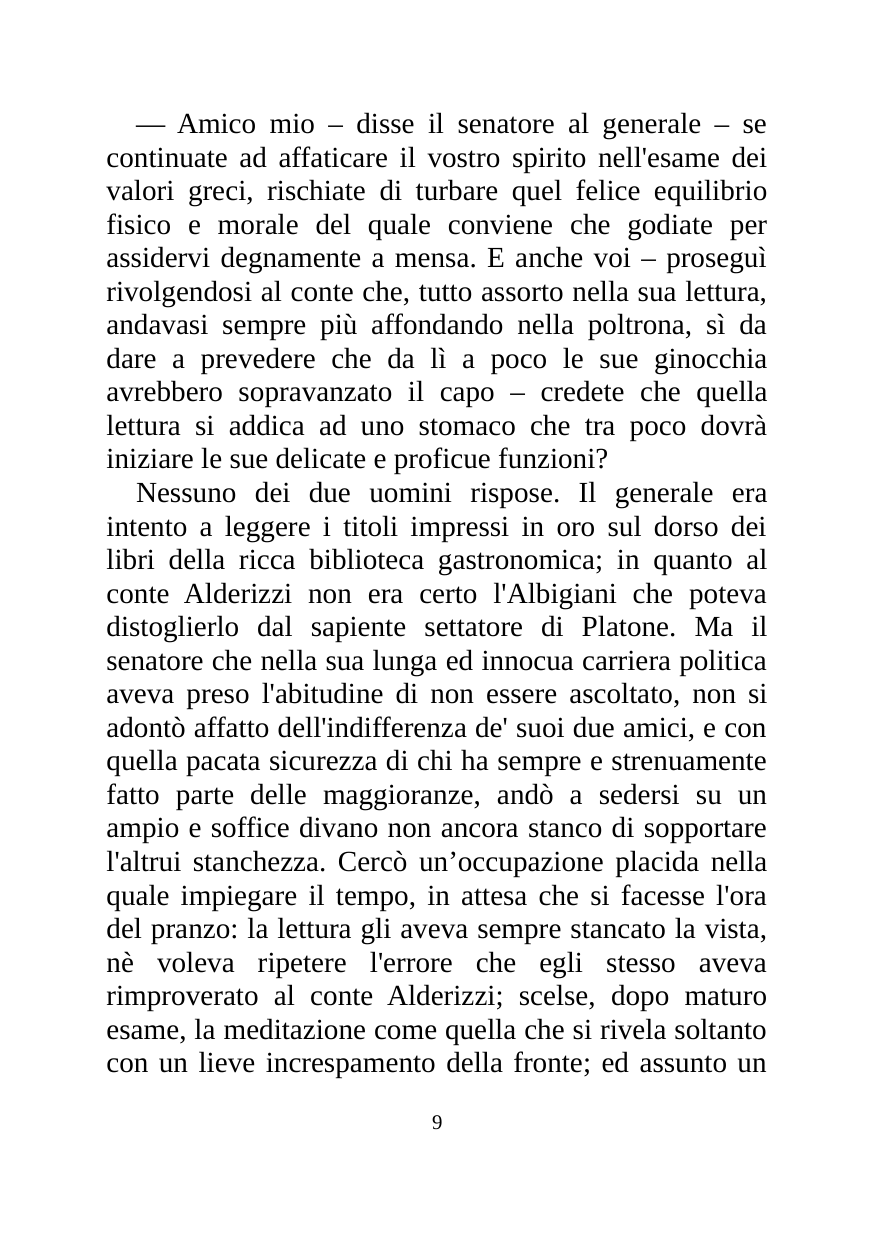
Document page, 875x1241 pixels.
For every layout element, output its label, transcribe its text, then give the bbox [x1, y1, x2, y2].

text — Amico mio – disse il senatore al generale – se continuate ad affaticare il vostro spirito nell'esame dei valori greci, rischiate di turbare quel felice equilibrio fisico e morale del quale conviene che godiate per assidervi degnamente a mensa. E anche voi – proseguì rivolgendosi al conte che, tutto assorto nella sua lettura, andavasi sempre più affondando nella poltrona, sì da dare a prevedere che da lì a poco le sue ginocchia avrebbero sopravanzato il capo – credete che quella lettura si addica ad uno stomaco che tra poco dovrà iniziare le sue delicate e proficue funzioni? [106, 106, 768, 475]
text Nessuno dei due uomini rispose. Il generale era intento a leggere i titoli impressi in oro sul dorso dei libri della ricca biblioteca gastronomica; in quanto al conte Alderizzi non era certo l'Albigiani che poteva distoglierlo dal sapiente settatore di Platone. Ma il senatore che nella sua lunga ed innocua carriera politica aveva preso l'abitudine di non essere ascoltato, non si adontò affatto dell'indifferenza de' suoi due amici, e con quella pacata sicurezza di chi ha sempre e strenuamente fatto parte delle maggioranze, andò a sedersi su un ampio e soffice divano non ancora stanco di sopportare l'altrui stanchezza. Cercò un’occupazione placida nella quale impiegare il tempo, in attesa che si facesse l'ora del pranzo: la lettura gli aveva sempre stancato la vista, nè voleva ripetere l'errore che egli stesso aveva rimproverato al conte Alderizzi; scelse, dopo maturo esame, la meditazione come quella che si rivela soltanto con un lieve increspamento della fronte; ed assunto un [106, 475, 768, 1079]
